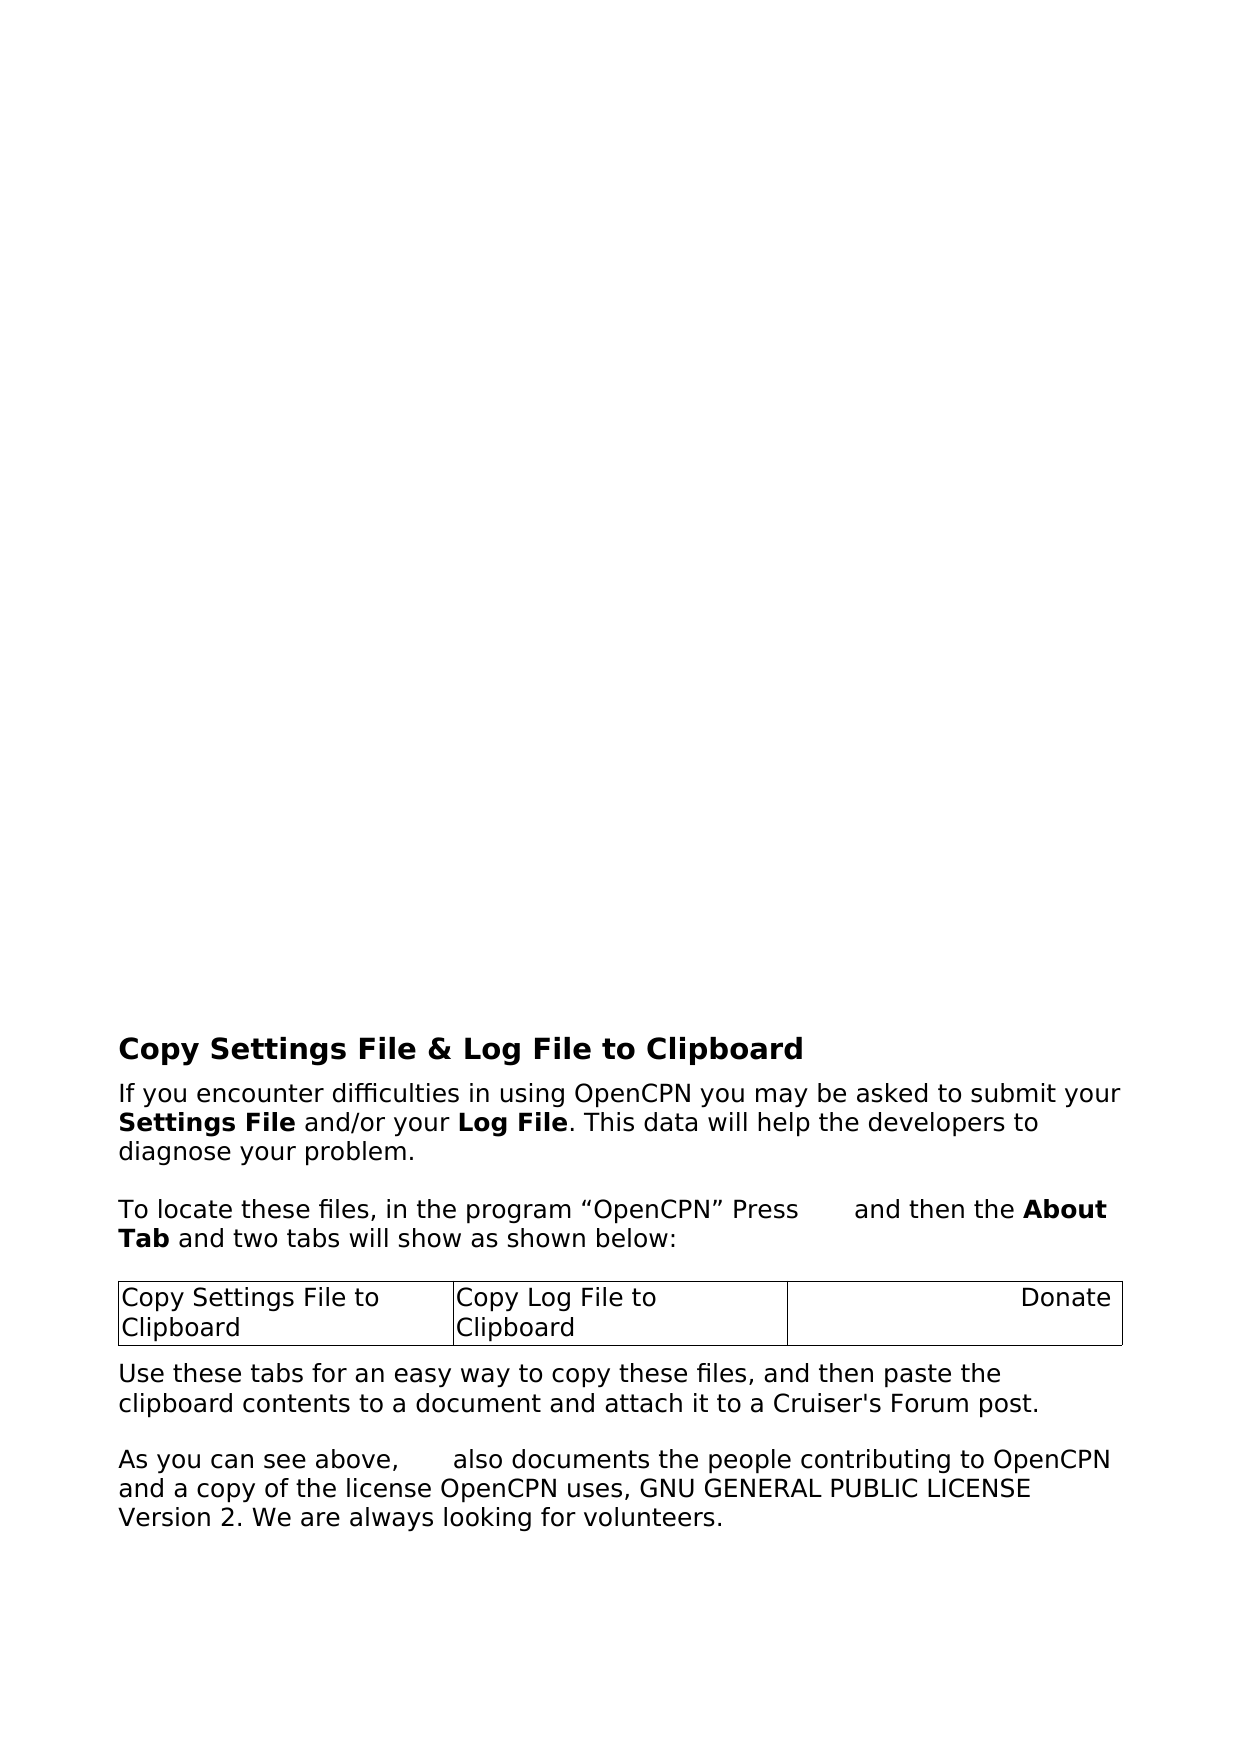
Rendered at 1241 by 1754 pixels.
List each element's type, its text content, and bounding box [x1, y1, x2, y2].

text Use these tabs for an easy way to copy these files, and then paste the clipboard contents to a document and attach it to a Cruiser's Forum post. [118, 1360, 1122, 1418]
text If you encounter difficulties in using OpenCPN you may be asked to submit your Settings File and/or your Log File. This data will help the developers to diagnose your problem. [118, 1079, 1122, 1167]
text As you can see above, also documents the people contributing to OpenCPN and a copy of the license OpenCPN uses, GNU GENERAL PUBLIC LICENSE Version 2. We are always looking for volunteers. [118, 1431, 1122, 1532]
table_header Copy Settings File to Clipboard [119, 1282, 453, 1345]
table_header Copy Log File to Clipboard [454, 1282, 787, 1345]
text To locate these files, in the program “OpenCPN” Press and then the About Tab and two tabs will show as shown below: [118, 1179, 1122, 1253]
subtitle Copy Settings File & Log File to Clipboard [118, 1033, 1122, 1067]
table_header Donate [788, 1282, 1122, 1345]
